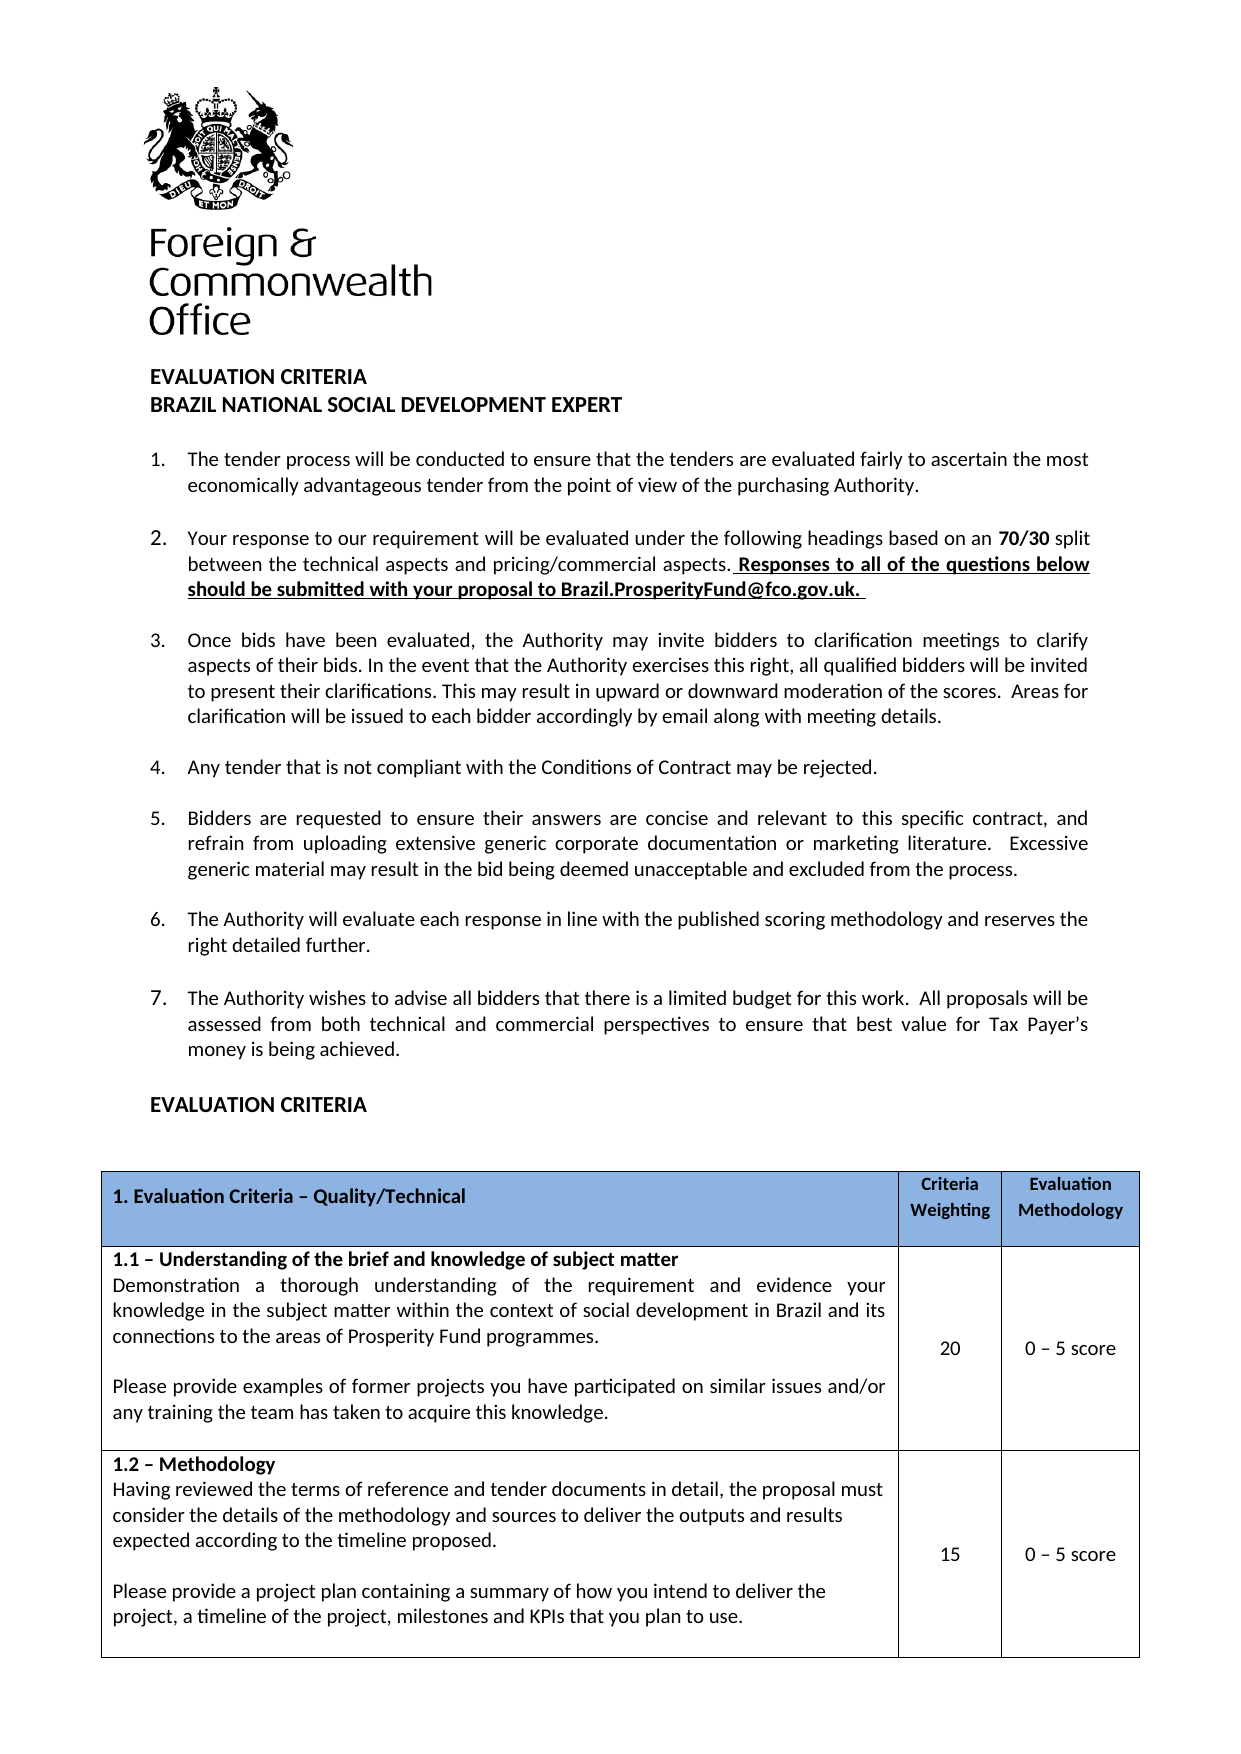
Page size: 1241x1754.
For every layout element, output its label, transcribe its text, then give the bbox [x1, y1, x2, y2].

text EVALUATION CRITERIA [150, 1090, 1090, 1118]
text EVALUATION CRITERIA [150, 362, 1090, 390]
table_cell 1.2 – Methodology Having reviewed the terms of reference and tender documents in detail, the proposal must consider the details of the methodology and sources to deliver the outputs and results expected according to the timeline proposed. Please provide a project plan containing a summary of how you intend to deliver the project, a timeline of the project, milestones and KPIs that you plan to use. [102, 1451, 898, 1657]
list Bidders are requested to ensure their answers are concise and relevant to this specific contract, and refrain from uploading extensive generic corporate documentation or marketing literature. Excessive generic material may result in the bid being deemed unacceptable and excluded from the process. [150, 805, 1090, 881]
table_cell 0 – 5 score [1002, 1247, 1139, 1450]
list Your response to our requirement will be evaluated under the following headings based on an 70/30 split between the technical aspects and pricing/commercial aspects. Responses to all of the questions below should be submitted with your proposal to Brazil.ProsperityFund@fco.gov.uk. [150, 523, 1090, 602]
text BRAZIL NATIONAL SOCIAL DEVELOPMENT EXPERT [150, 390, 1090, 418]
table_cell 1.1 – Understanding of the brief and knowledge of subject matter Demonstration a thorough understanding of the requirement and evidence your knowledge in the subject matter within the context of social development in Brazil and its connections to the areas of Prosperity Fund programmes. Please provide examples of former projects you have participated on similar issues and/or any training the team has taken to acquire this knowledge. [102, 1247, 898, 1450]
table_cell 15 [899, 1451, 1001, 1657]
list Any tender that is not compliant with the Conditions of Contract may be rejected. [150, 754, 1090, 779]
table_header Evaluation Methodology [1002, 1172, 1139, 1246]
table_cell 20 [899, 1247, 1001, 1450]
list The Authority wishes to advise all bidders that there is a limited budget for this work. All proposals will be assessed from both technical and commercial perspectives to ensure that best value for Tax Payer’s money is being achieved. [150, 983, 1090, 1062]
table_header 1. Evaluation Criteria – Quality/Technical [102, 1172, 898, 1246]
list The Authority will evaluate each response in line with the published scoring methodology and reserves the right detailed further. [150, 907, 1090, 957]
list Once bids have been evaluated, the Authority may invite bidders to clarification meetings to clarify aspects of their bids. In the event that the Authority exercises this right, all qualified bidders will be invited to present their clarifications. This may result in upward or downward moderation of the scores. Areas for clarification will be issued to each bidder accordingly by email along with meeting details. [150, 627, 1090, 729]
list The tender process will be conducted to ensure that the tenders are evaluated fairly to ascertain the most economically advantageous tender from the point of view of the purchasing Authority. [150, 446, 1090, 497]
table_header Criteria Weighting [899, 1172, 1001, 1246]
table_cell 0 – 5 score [1002, 1451, 1139, 1657]
